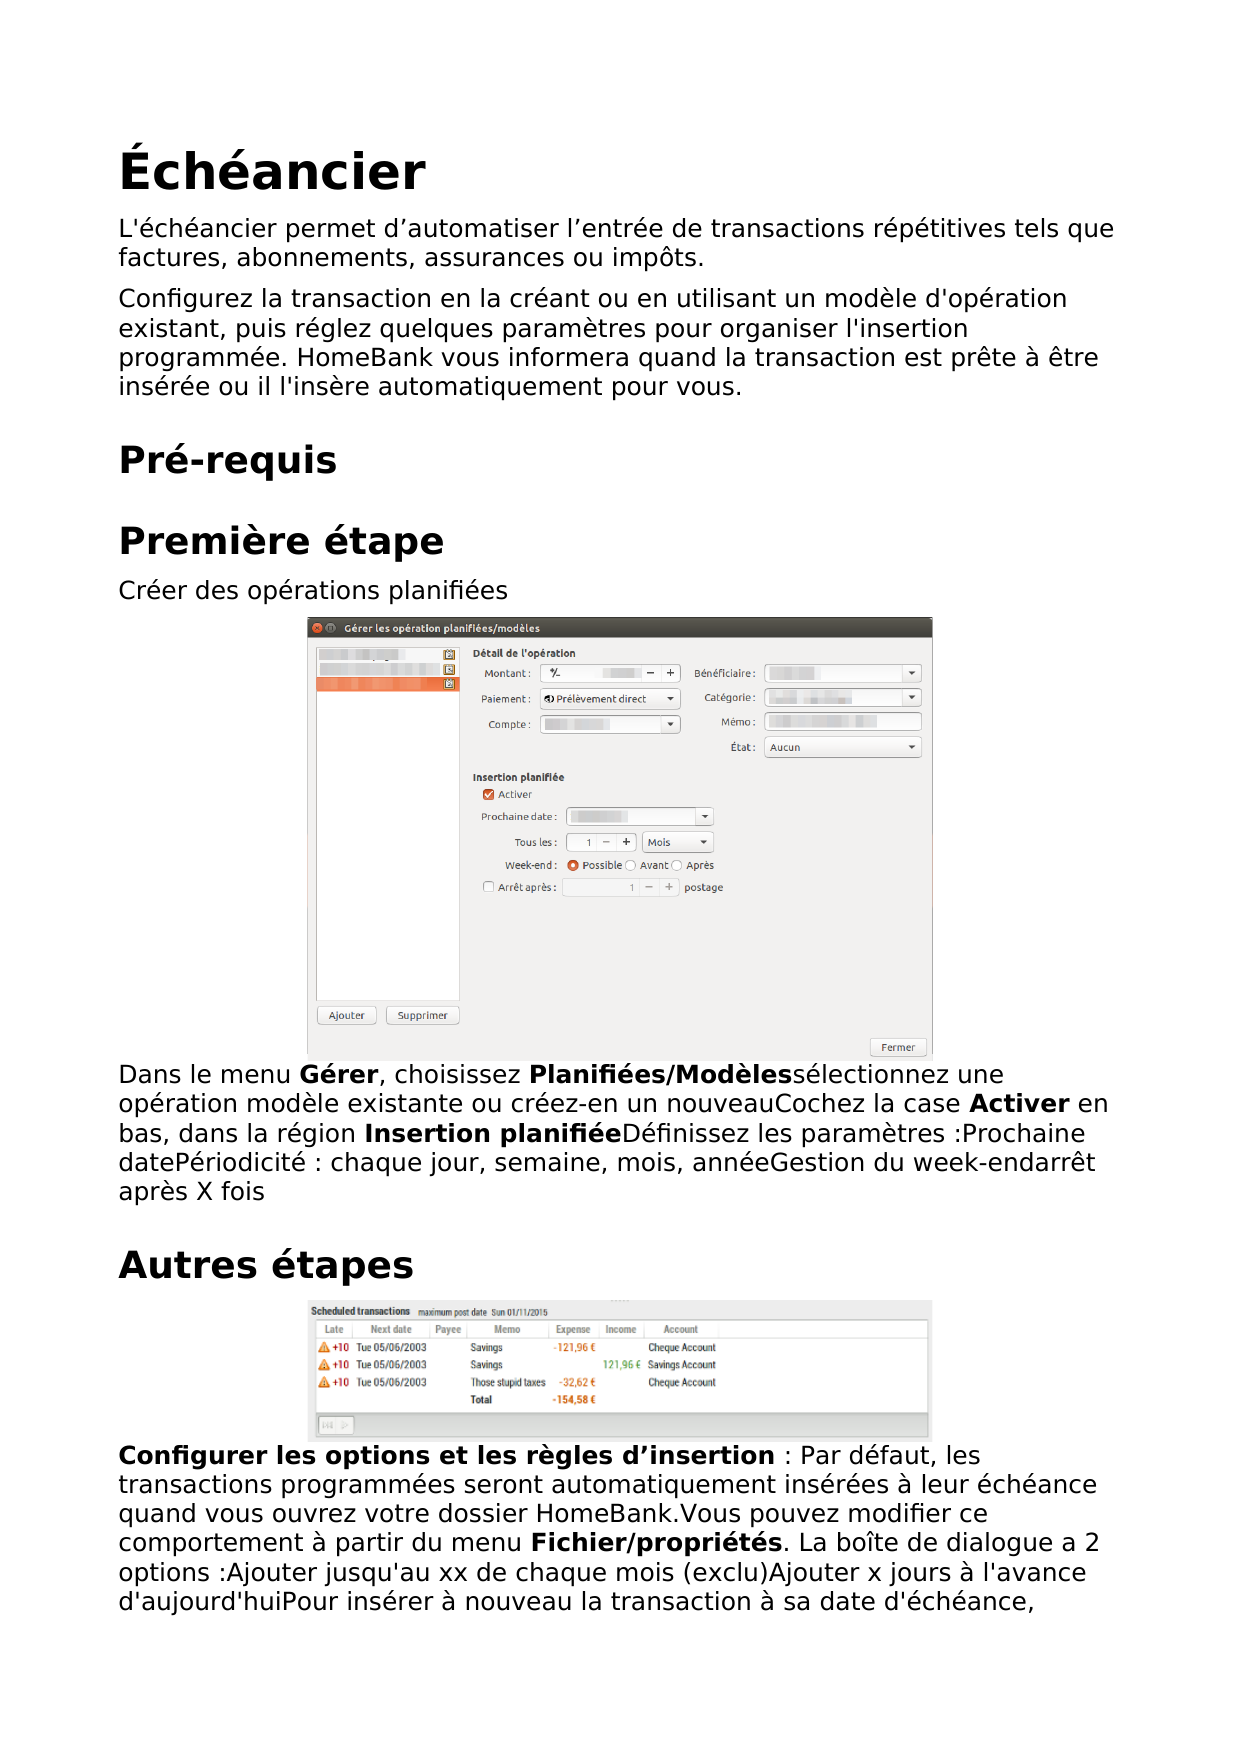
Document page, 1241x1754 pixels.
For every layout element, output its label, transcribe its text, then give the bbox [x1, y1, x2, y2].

text Dans le menu Gérer, choisissez Planifiées/Modèlessélectionnez une opération modèle existante ou créez-en un nouveauCochez la case Activer en bas, dans la région Insertion planifiéeDéfinissez les paramètres :Prochaine datePériodicité : chaque jour, semaine, mois, annéeGestion du week-endarrêt après X fois [118, 618, 1122, 1206]
text Configurer les options et les règles d’insertion : Par défaut, les transactions programmées seront automatiquement insérées à leur échéance quand vous ouvrez votre dossier HomeBank.Vous pouvez modifier ce comportement à partir du menu Fichier/propriétés. La boîte de dialogue a 2 options :Ajouter jusqu'au xx de chaque mois (exclu)Ajouter x jours à l'avance d'aujourd'huiPour insérer à nouveau la transaction à sa date d'échéance, [118, 1300, 1122, 1616]
text Configurez la transaction en la créant ou en utilisant un modèle d'opération existant, puis réglez quelques paramètres pour organiser l'insertion programmée. HomeBank vous informera quand la transaction est prête à être insérée ou il l'insère automatiquement pour vous. [118, 285, 1122, 401]
subtitle Autres étapes [118, 1244, 1122, 1287]
subtitle Première étape [118, 520, 1122, 564]
subtitle Échéancier [118, 143, 1122, 201]
text L'échéancier permet d’automatiser l’entrée de transactions répétitives tels que factures, abonnements, assurances ou impôts. [118, 214, 1122, 272]
picture [307, 1300, 933, 1442]
subtitle Pré-requis [118, 439, 1122, 482]
text Créer des opérations planifiées [118, 576, 1122, 605]
picture [307, 617, 933, 1061]
